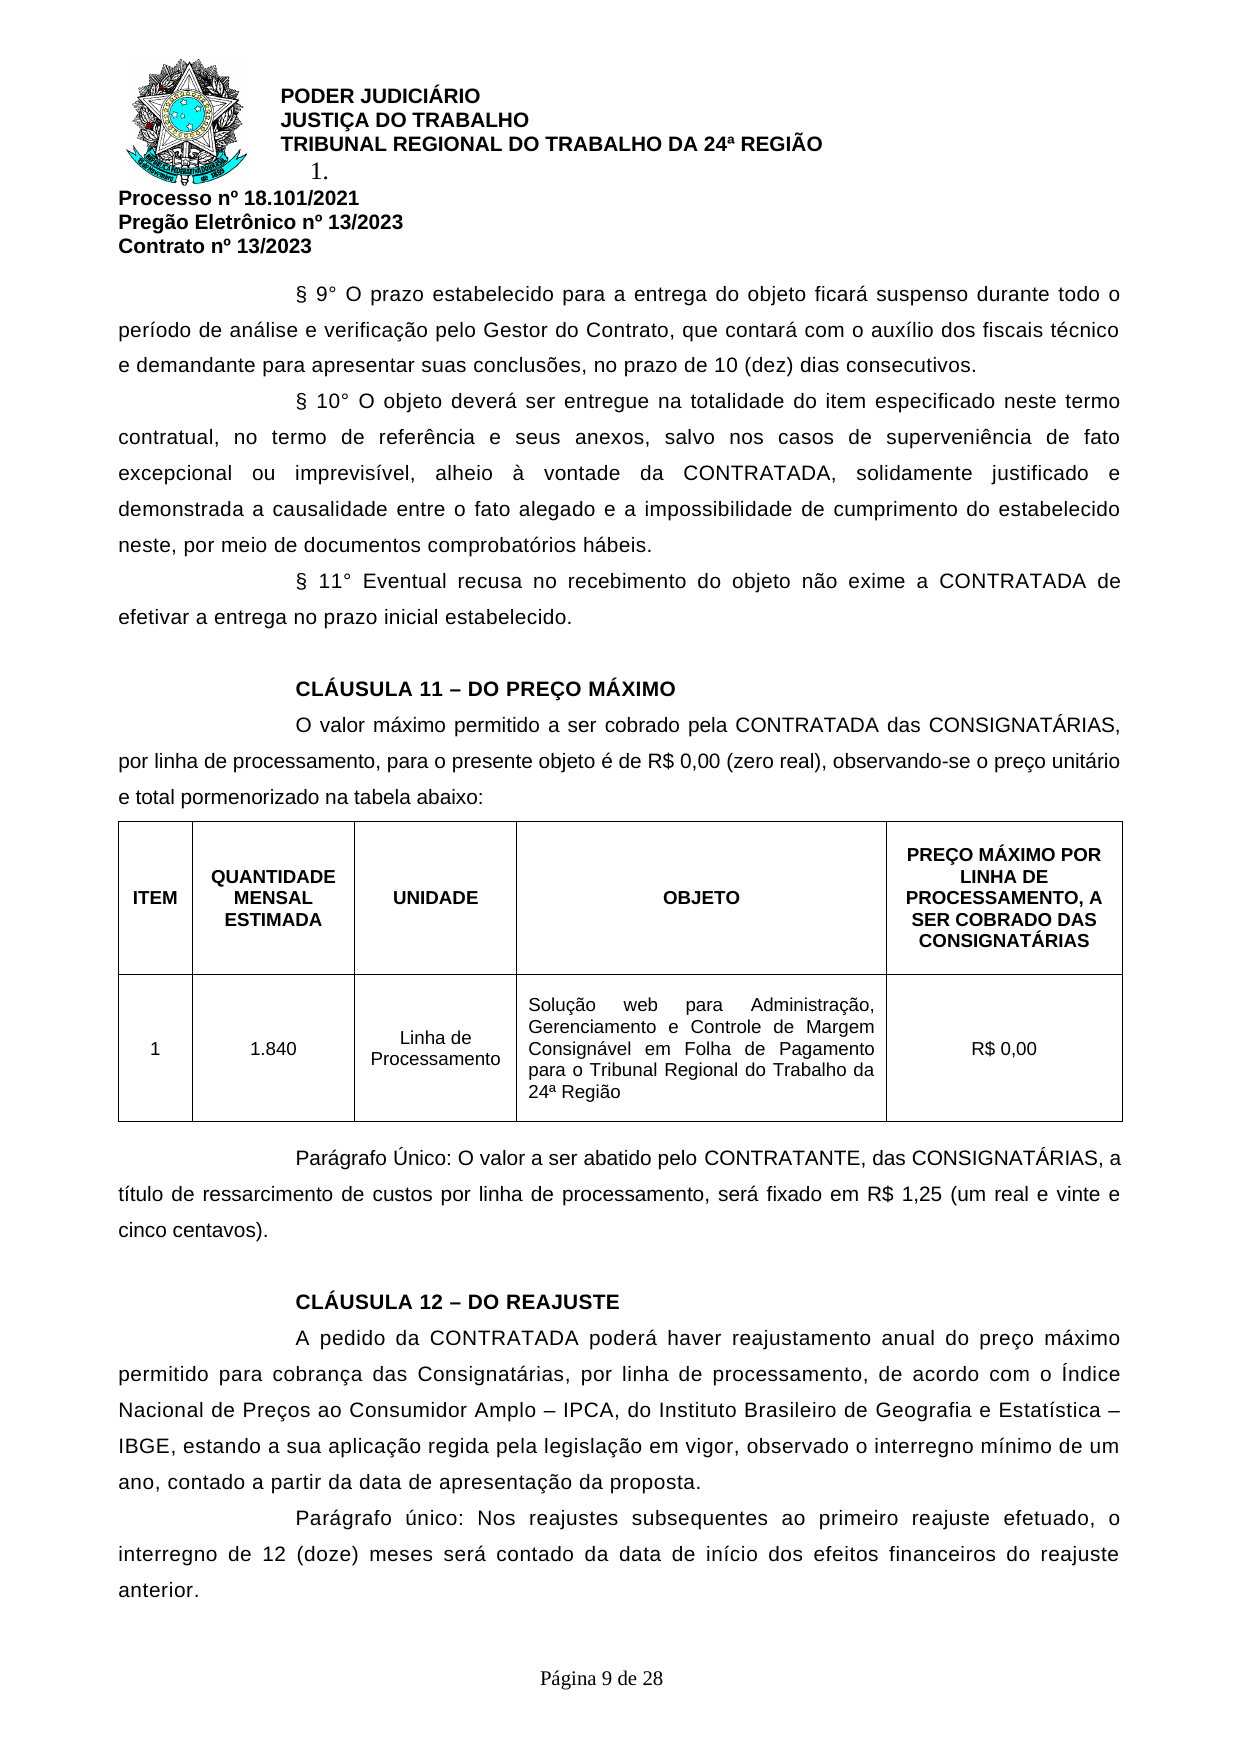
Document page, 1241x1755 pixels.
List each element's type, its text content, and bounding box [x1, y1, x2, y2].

text § 10° O objeto deverá ser entregue na totalidade do item especificado neste termo contratual, no termo de referência e seus anexos, salvo nos casos de superveniência de fato excepcional ou imprevisível, alheio à vontade da CONTRATADA, solidamente justificado e demonstrada a causalidade entre o fato alegado e a impossibilidade de cumprimento do estabelecido neste, por meio de documentos comprobatórios hábeis. [118, 389, 1122, 557]
text CLÁUSULA 12 – DO REAJUSTE [118, 1290, 1122, 1314]
table_header OBJETO [517, 822, 886, 974]
text § 11° Eventual recusa no recebimento do objeto não exime a CONTRATADA de efetivar a entrega no prazo inicial estabelecido. [118, 569, 1122, 629]
text A pedido da CONTRATADA poderá haver reajustamento anual do preço máximo permitido para cobrança das Consignatárias, por linha de processamento, de acordo com o Índice Nacional de Preços ao Consumidor Amplo – IPCA, do Instituto Brasileiro de Geografia e Estatística – IBGE, estando a sua aplicação regida pela legislação em vigor, observado o interregno mínimo de um ano, contado a partir da data de apresentação da proposta. [118, 1326, 1122, 1493]
table_cell Linha de Processamento [355, 975, 516, 1121]
text CLÁUSULA 11 – DO PREÇO MÁXIMO [118, 677, 1122, 701]
table_header ITEM [119, 822, 192, 974]
table_header UNIDADE [355, 822, 516, 974]
table_header PREÇO MÁXIMO POR LINHA DE PROCESSAMENTO, A SER COBRADO DAS CONSIGNATÁRIAS [887, 822, 1122, 974]
text Parágrafo Único: O valor a ser abatido pelo CONTRATANTE, das CONSIGNATÁRIAS, a título de ressarcimento de custos por linha de processamento, será fixado em R$ 1,25 (um real e vinte e cinco centavos). [118, 1146, 1122, 1242]
table_cell Solução web para Administração, Gerenciamento e Controle de Margem Consignável em Folha de Pagamento para o Tribunal Regional do Trabalho da 24ª Região [517, 975, 886, 1121]
table_cell R$ 0,00 [887, 975, 1122, 1121]
table_cell 1.840 [193, 975, 354, 1121]
table_header QUANTIDADE MENSAL ESTIMADA [193, 822, 354, 974]
text O valor máximo permitido a ser cobrado pela CONTRATADA das CONSIGNATÁRIAS, por linha de processamento, para o presente objeto é de R$ 0,00 (zero real), observando-se o preço unitário e total pormenorizado na tabela abaixo: [118, 713, 1122, 808]
text Parágrafo único: Nos reajustes subsequentes ao primeiro reajuste efetuado, o interregno de 12 (doze) meses será contado da data de início dos efeitos financeiros do reajuste anterior. [118, 1506, 1122, 1601]
text § 9° O prazo estabelecido para a entrega do objeto ficará suspenso durante todo o período de análise e verificação pelo Gestor do Contrato, que contará com o auxílio dos fiscais técnico e demandante para apresentar suas conclusões, no prazo de 10 (dez) dias consecutivos. [118, 281, 1122, 377]
table_cell 1 [119, 975, 192, 1121]
